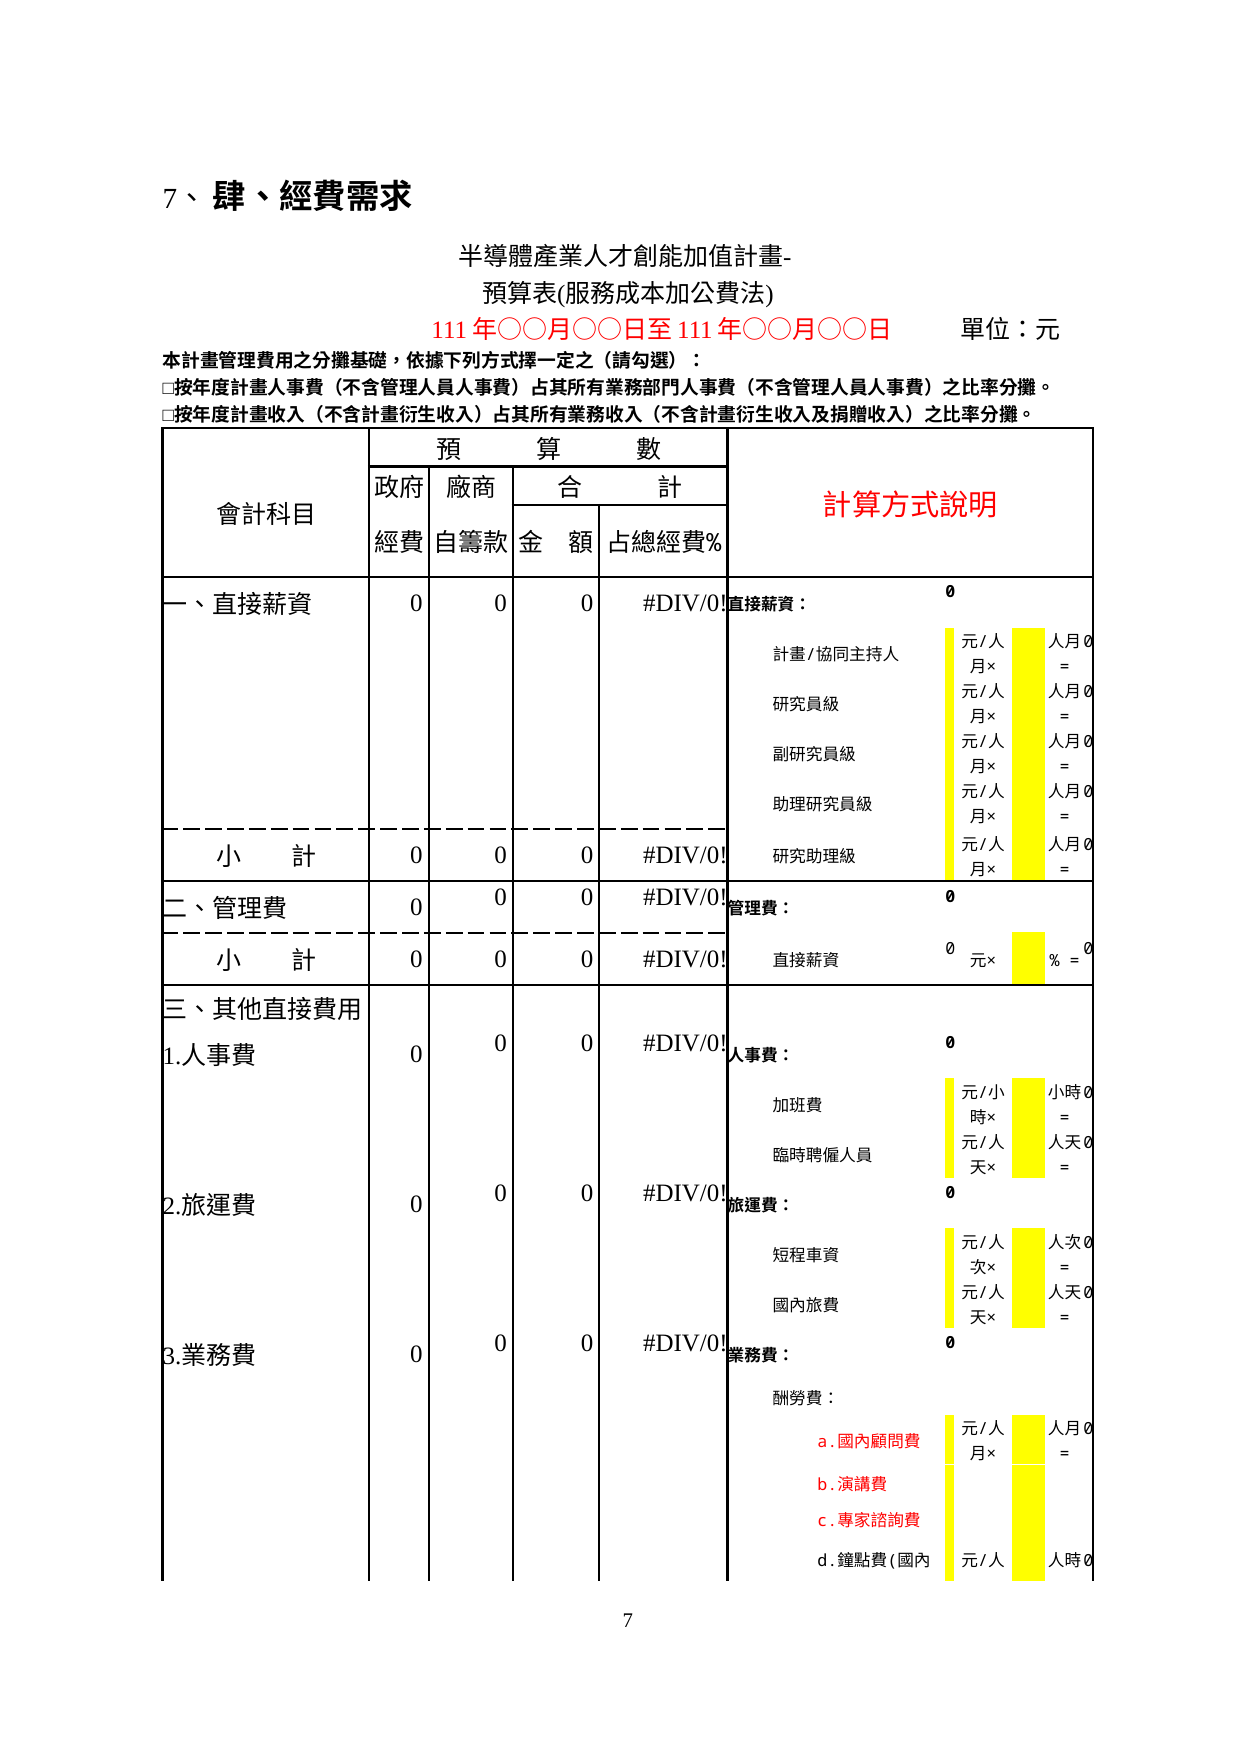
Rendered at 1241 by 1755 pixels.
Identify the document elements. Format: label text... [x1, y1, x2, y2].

table_cell [370, 1128, 428, 1178]
table_cell #DIV/0! [600, 828, 726, 880]
table_cell [945, 1537, 954, 1581]
table_cell #DIV/0! [600, 882, 726, 932]
table_cell 0 [945, 578, 954, 628]
table_cell 元/人 [954, 1537, 1012, 1581]
table_cell [1083, 986, 1092, 1028]
table_cell [164, 1465, 229, 1501]
table_cell [370, 628, 428, 678]
table_cell [1083, 1465, 1092, 1501]
text 預算表(服務成本加公費法) [162, 273, 1093, 309]
table_cell [229, 1415, 368, 1464]
table_cell [370, 1278, 428, 1328]
table_cell 經費 [370, 504, 428, 576]
table_cell [514, 728, 598, 778]
table_cell 人月= [1045, 728, 1083, 778]
table_cell [1083, 1328, 1092, 1378]
table_cell [1012, 986, 1045, 1028]
table_cell [430, 728, 512, 778]
table_cell 人月= [1045, 628, 1083, 678]
table_cell 三、其他直接費用 [164, 986, 368, 1028]
table_cell 0 [430, 1178, 512, 1228]
table_cell [430, 1465, 512, 1501]
table_cell [229, 778, 368, 828]
table_cell 元/人月× [954, 678, 1012, 728]
table_cell 0 [514, 1028, 598, 1078]
table_cell [1012, 578, 1045, 628]
table_cell 人天= [1045, 1278, 1083, 1328]
table_cell d.鐘點費(國內 [729, 1537, 945, 1581]
table_cell [164, 1501, 229, 1537]
table_cell % = [1045, 932, 1083, 984]
table_cell [430, 986, 512, 1028]
table_cell [514, 1537, 598, 1581]
table_cell [370, 678, 428, 728]
table_cell [514, 1228, 598, 1278]
table_cell 0 [430, 882, 512, 932]
table_cell [514, 1128, 598, 1178]
table_cell [945, 1415, 954, 1464]
table_cell [370, 1465, 428, 1501]
table_cell #DIV/0! [600, 1028, 726, 1078]
table_cell 2.旅運費 [164, 1178, 368, 1228]
table_cell 金 額 [514, 506, 598, 576]
table_cell [514, 678, 598, 728]
table_cell 0 [1083, 678, 1092, 728]
table_cell 政府 [370, 468, 428, 504]
table_cell [1012, 1415, 1045, 1464]
table_cell [1045, 1178, 1083, 1228]
table_cell [164, 1078, 368, 1128]
table_cell [430, 1501, 512, 1537]
table_cell 計畫/協同主持人 [729, 628, 945, 678]
table_cell [1012, 1228, 1045, 1278]
table_cell 人月= [1045, 678, 1083, 728]
table_cell [430, 1537, 512, 1581]
table_cell 0 [370, 1028, 428, 1078]
table_cell 0 [945, 932, 954, 984]
table_cell [954, 1501, 1012, 1537]
table_cell [1012, 1028, 1045, 1078]
table_cell 小 計 [164, 828, 368, 880]
table_cell [229, 1128, 368, 1178]
text 111年○○月○○日至111年○○月○○日 單位：元 [162, 309, 1144, 346]
table_cell 人事費： [729, 1028, 945, 1078]
table_cell 元/人月× [954, 628, 1012, 678]
table_cell [370, 1501, 428, 1537]
table_cell 人月= [1045, 1415, 1083, 1464]
table_cell [229, 1501, 368, 1537]
table_cell 人時 [1045, 1537, 1083, 1581]
table_cell [600, 1415, 726, 1464]
table_cell 0 [1083, 628, 1092, 678]
table_cell [430, 678, 512, 728]
table_cell 研究員級 [729, 678, 945, 728]
table_cell [229, 728, 368, 778]
table_cell [600, 1278, 726, 1328]
table_cell [1083, 1501, 1092, 1537]
table_cell 0 [514, 828, 598, 880]
table_cell [945, 828, 954, 880]
table_cell [430, 778, 512, 828]
table_cell [1045, 578, 1083, 628]
table_cell [729, 986, 945, 1028]
subtitle □按年度計畫收入（不含計畫衍生收入）占其所有業務收入（不含計畫衍生收入及捐贈收入）之比率分攤。 [162, 400, 1093, 427]
table_cell [514, 1415, 598, 1464]
table_cell [600, 1378, 726, 1414]
table_cell [164, 1415, 229, 1464]
table_cell [514, 1465, 598, 1501]
table_cell [1083, 882, 1092, 932]
table_cell [600, 728, 726, 778]
table_cell b.演講費 [729, 1465, 945, 1501]
table_cell 3.業務費 [164, 1328, 368, 1378]
table_cell 0 [1083, 778, 1092, 828]
table_cell [600, 1228, 726, 1278]
table_cell 自籌款 [430, 504, 512, 576]
table_cell c.專家諮詢費 [729, 1501, 945, 1537]
table_cell 人次= [1045, 1228, 1083, 1278]
table_cell [945, 1078, 954, 1128]
table_cell 廠商 [430, 468, 512, 504]
table_cell [600, 986, 726, 1028]
table_cell 研究助理級 [729, 828, 945, 880]
table_cell 0 [370, 1328, 428, 1378]
table_cell [600, 778, 726, 828]
table_cell 0 [1083, 1078, 1092, 1128]
table_cell [164, 728, 229, 778]
table_cell [164, 1378, 368, 1414]
table_cell 0 [514, 882, 598, 932]
table_cell 0 [370, 1178, 428, 1228]
table_cell [1012, 1078, 1045, 1128]
table_cell 元/人月× [954, 1415, 1012, 1464]
table_cell [945, 1228, 954, 1278]
table_cell [954, 882, 1012, 932]
table_cell [954, 1465, 1012, 1501]
table_cell [954, 1178, 1012, 1228]
table_cell [1045, 1378, 1083, 1414]
table_cell [430, 1378, 512, 1414]
table_cell 直接薪資 [729, 932, 945, 984]
table_cell [1045, 1501, 1083, 1537]
table_cell 0 [945, 882, 954, 932]
table_cell [1012, 828, 1045, 880]
table_cell [370, 778, 428, 828]
table_cell 0 [1083, 1228, 1092, 1278]
table_cell 元× [954, 932, 1012, 984]
table_cell 占總經費% [600, 506, 726, 576]
table_cell 元/小時× [954, 1078, 1012, 1128]
table_cell [954, 986, 1012, 1028]
table_cell 0 [514, 932, 598, 984]
table_cell 0 [945, 1028, 954, 1078]
table_cell 1.人事費 [164, 1028, 368, 1078]
table_cell [1045, 1028, 1083, 1078]
table_cell [945, 1465, 954, 1501]
table_cell 0 [430, 1028, 512, 1078]
table_cell [1012, 728, 1045, 778]
table_cell [1083, 1178, 1092, 1228]
text 半導體產業人才創能加值計畫- [162, 237, 1093, 273]
table_cell [1012, 1178, 1045, 1228]
table_cell [600, 1537, 726, 1581]
table_cell [600, 1501, 726, 1537]
table_cell [430, 1078, 512, 1128]
table_cell [514, 1501, 598, 1537]
table_cell #DIV/0! [600, 578, 726, 628]
table_cell 0 [430, 932, 512, 984]
table_cell [1083, 1378, 1092, 1414]
table_cell 人天= [1045, 1128, 1083, 1178]
table_cell 小 計 [164, 932, 368, 984]
table_cell [164, 778, 229, 828]
table_cell 助理研究員級 [729, 778, 945, 828]
table_cell [1012, 678, 1045, 728]
table_cell [164, 678, 229, 728]
table_cell 短程車資 [729, 1228, 945, 1278]
table_cell [1012, 778, 1045, 828]
table_cell 0 [430, 828, 512, 880]
table_cell [945, 628, 954, 678]
table_cell [1045, 882, 1083, 932]
table_cell [945, 986, 954, 1028]
table_cell [514, 628, 598, 678]
table_cell 元/人次× [954, 1228, 1012, 1278]
table_header 會計科目 [164, 429, 368, 576]
table_cell 0 [514, 578, 598, 628]
table_cell 合 計 [514, 468, 726, 504]
table_cell [229, 678, 368, 728]
table_cell 0 [945, 1328, 954, 1378]
table_cell [430, 628, 512, 678]
table_cell 0 [945, 1178, 954, 1228]
table_cell [1012, 1465, 1045, 1501]
table_cell [370, 986, 428, 1028]
table_cell 加班費 [729, 1078, 945, 1128]
table_header 計算方式說明 [729, 429, 1092, 576]
table_cell 0 [370, 882, 428, 932]
table_cell 臨時聘僱人員 [729, 1128, 945, 1178]
table_cell [370, 1228, 428, 1278]
table_cell 元/人天× [954, 1278, 1012, 1328]
table_cell [370, 1378, 428, 1414]
table_cell [514, 986, 598, 1028]
table_cell [1045, 1465, 1083, 1501]
table_cell #DIV/0! [600, 932, 726, 984]
table_cell 直接薪資： [729, 578, 945, 628]
table_cell [1012, 1128, 1045, 1178]
table_cell [1012, 882, 1045, 932]
table_cell [1012, 1501, 1045, 1537]
table_cell [164, 1228, 368, 1278]
table_cell 一、直接薪資 [164, 578, 368, 628]
table_cell 二、管理費 [164, 882, 368, 932]
table_cell [1012, 932, 1045, 984]
table_cell #DIV/0! [600, 1178, 726, 1228]
table_cell [430, 1278, 512, 1328]
table_cell 0 [1083, 728, 1092, 778]
table_cell [945, 728, 954, 778]
table_cell 業務費： [729, 1328, 945, 1378]
table_cell 0 [1083, 932, 1092, 984]
table_cell 酬勞費： [729, 1378, 945, 1414]
table_cell [945, 1128, 954, 1178]
table_cell 旅運費： [729, 1178, 945, 1228]
table_cell [370, 1537, 428, 1581]
table_header 預 算 數 [370, 429, 726, 465]
table_cell [600, 1078, 726, 1128]
table_cell 0 [1083, 828, 1092, 880]
table_cell 0 [1083, 1537, 1092, 1581]
table_cell [600, 678, 726, 728]
subtitle 肆、經費需求 [162, 170, 1093, 218]
table_cell [430, 1415, 512, 1464]
table_cell 0 [430, 578, 512, 628]
table_cell 0 [370, 578, 428, 628]
table_cell a.國內顧問費 [729, 1415, 945, 1464]
table_cell [1045, 986, 1083, 1028]
table_cell [945, 1501, 954, 1537]
table_cell [945, 778, 954, 828]
table_cell [1012, 1328, 1045, 1378]
table_cell [514, 1378, 598, 1414]
table_cell 0 [1083, 1278, 1092, 1328]
table_cell 管理費： [729, 882, 945, 932]
table_cell 元/人天× [954, 1128, 1012, 1178]
table_cell [1045, 1328, 1083, 1378]
table_cell 國內旅費 [729, 1278, 945, 1328]
table_cell [430, 1228, 512, 1278]
table_cell [600, 1465, 726, 1501]
subtitle 本計畫管理費用之分攤基礎，依據下列方式擇一定之（請勾選）： [162, 346, 1093, 373]
table_cell [370, 1078, 428, 1128]
table_cell 0 [514, 1178, 598, 1228]
table_cell [164, 628, 229, 678]
table_cell [1083, 578, 1092, 628]
table_cell 元/人月× [954, 828, 1012, 880]
table_cell [370, 1415, 428, 1464]
table_cell 元/人月× [954, 728, 1012, 778]
table_cell [1012, 1378, 1045, 1414]
table_cell [1012, 1278, 1045, 1328]
table_cell [945, 1378, 954, 1414]
table_cell 0 [1083, 1128, 1092, 1178]
table_cell 人月= [1045, 828, 1083, 880]
table_cell [954, 1028, 1012, 1078]
table_cell [954, 1328, 1012, 1378]
table_cell 0 [1083, 1415, 1092, 1464]
table_cell 人月= [1045, 778, 1083, 828]
subtitle □按年度計畫人事費（不含管理人員人事費）占其所有業務部門人事費（不含管理人員人事費）之比率分攤。 [162, 373, 1093, 400]
table_cell #DIV/0! [600, 1328, 726, 1378]
table_cell [514, 778, 598, 828]
table_cell 0 [370, 828, 428, 880]
table_cell [229, 628, 368, 678]
table_cell [229, 1465, 368, 1501]
table_cell [370, 728, 428, 778]
table_cell 副研究員級 [729, 728, 945, 778]
table_cell [954, 1378, 1012, 1414]
table_cell 0 [430, 1328, 512, 1378]
table_cell 元/人月× [954, 778, 1012, 828]
table_cell [164, 1537, 368, 1581]
table_cell [1012, 628, 1045, 678]
table_cell 0 [370, 932, 428, 984]
table_cell [945, 678, 954, 728]
table_cell [430, 1128, 512, 1178]
table_cell [1083, 1028, 1092, 1078]
table_cell [164, 1128, 229, 1178]
table_cell [1012, 1537, 1045, 1581]
table_cell [600, 628, 726, 678]
table_cell [945, 1278, 954, 1328]
table_cell [514, 1078, 598, 1128]
table_cell 小時= [1045, 1078, 1083, 1128]
table_cell 0 [514, 1328, 598, 1378]
table_cell [954, 578, 1012, 628]
table_cell [514, 1278, 598, 1328]
table_cell [600, 1128, 726, 1178]
table_cell [164, 1278, 368, 1328]
